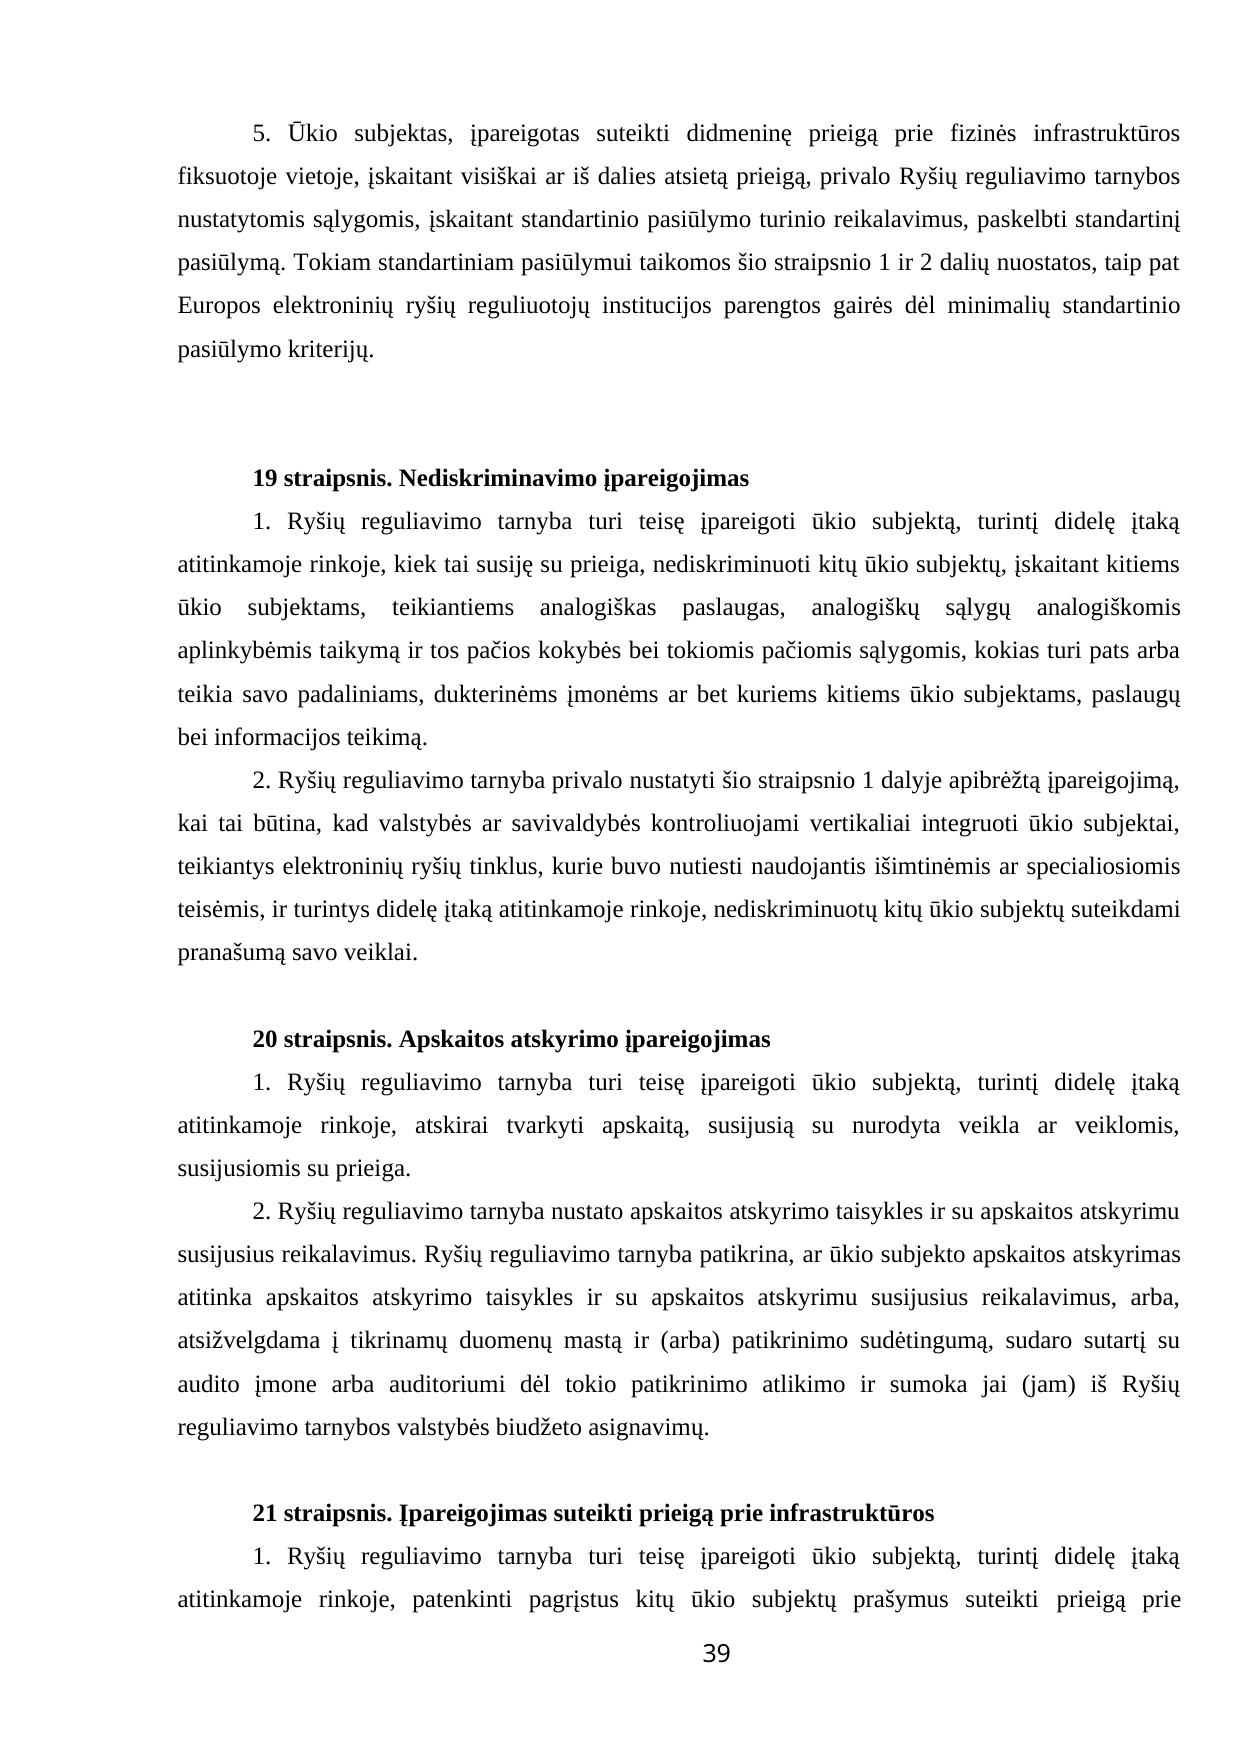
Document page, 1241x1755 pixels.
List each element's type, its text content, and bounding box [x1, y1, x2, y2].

text 1. Ryšių reguliavimo tarnyba turi teisę įpareigoti ūkio subjektą, turintį didelę įtaką atitinkamoje rinkoje, atskirai tvarkyti apskaitą, susijusią su nurodyta veikla ar veiklomis, susijusiomis su prieiga. [177, 1067, 1181, 1182]
text 19 straipsnis. Nediskriminavimo įpareigojimas [177, 463, 1181, 492]
text 2. Ryšių reguliavimo tarnyba nustato apskaitos atskyrimo taisykles ir su apskaitos atskyrimu susijusius reikalavimus. Ryšių reguliavimo tarnyba patikrina, ar ūkio subjekto apskaitos atskyrimas atitinka apskaitos atskyrimo taisykles ir su apskaitos atskyrimu susijusius reikalavimus, arba, atsižvelgdama į tikrinamų duomenų mastą ir (arba) patikrinimo sudėtingumą, sudaro sutartį su audito įmone arba auditoriumi dėl tokio patikrinimo atlikimo ir sumoka jai (jam) iš Ryšių reguliavimo tarnybos valstybės biudžeto asignavimų. [177, 1196, 1181, 1441]
text 5. Ūkio subjektas, įpareigotas suteikti didmeninę prieigą prie fizinės infrastruktūros fiksuotoje vietoje, įskaitant visiškai ar iš dalies atsietą prieigą, privalo Ryšių reguliavimo tarnybos nustatytomis sąlygomis, įskaitant standartinio pasiūlymo turinio reikalavimus, paskelbti standartinį pasiūlymą. Tokiam standartiniam pasiūlymui taikomos šio straipsnio 1 ir 2 dalių nuostatos, taip pat Europos elektroninių ryšių reguliuotojų institucijos parengtos gairės dėl minimalių standartinio pasiūlymo kriterijų. [177, 118, 1181, 362]
text 1. Ryšių reguliavimo tarnyba turi teisę įpareigoti ūkio subjektą, turintį didelę įtaką atitinkamoje rinkoje, kiek tai susiję su prieiga, nediskriminuoti kitų ūkio subjektų, įskaitant kitiems ūkio subjektams, teikiantiems analogiškas paslaugas, analogiškų sąlygų analogiškomis aplinkybėmis taikymą ir tos pačios kokybės bei tokiomis pačiomis sąlygomis, kokias turi pats arba teikia savo padaliniams, dukterinėms įmonėms ar bet kuriems kitiems ūkio subjektams, paslaugų bei informacijos teikimą. [177, 506, 1181, 751]
text 1. Ryšių reguliavimo tarnyba turi teisę įpareigoti ūkio subjektą, turintį didelę įtaką atitinkamoje rinkoje, patenkinti pagrįstus kitų ūkio subjektų prašymus suteikti prieigą prie [177, 1541, 1181, 1613]
text 20 straipsnis. Apskaitos atskyrimo įpareigojimas [177, 1024, 1181, 1052]
text 21 straipsnis. Įpareigojimas suteikti prieigą prie infrastruktūros [177, 1498, 1181, 1527]
text 2. Ryšių reguliavimo tarnyba privalo nustatyti šio straipsnio 1 dalyje apibrėžtą įpareigojimą, kai tai būtina, kad valstybės ar savivaldybės kontroliuojami vertikaliai integruoti ūkio subjektai, teikiantys elektroninių ryšių tinklus, kurie buvo nutiesti naudojantis išimtinėmis ar specialiosiomis teisėmis, ir turintys didelę įtaką atitinkamoje rinkoje, nediskriminuotų kitų ūkio subjektų suteikdami pranašumą savo veiklai. [177, 765, 1181, 966]
